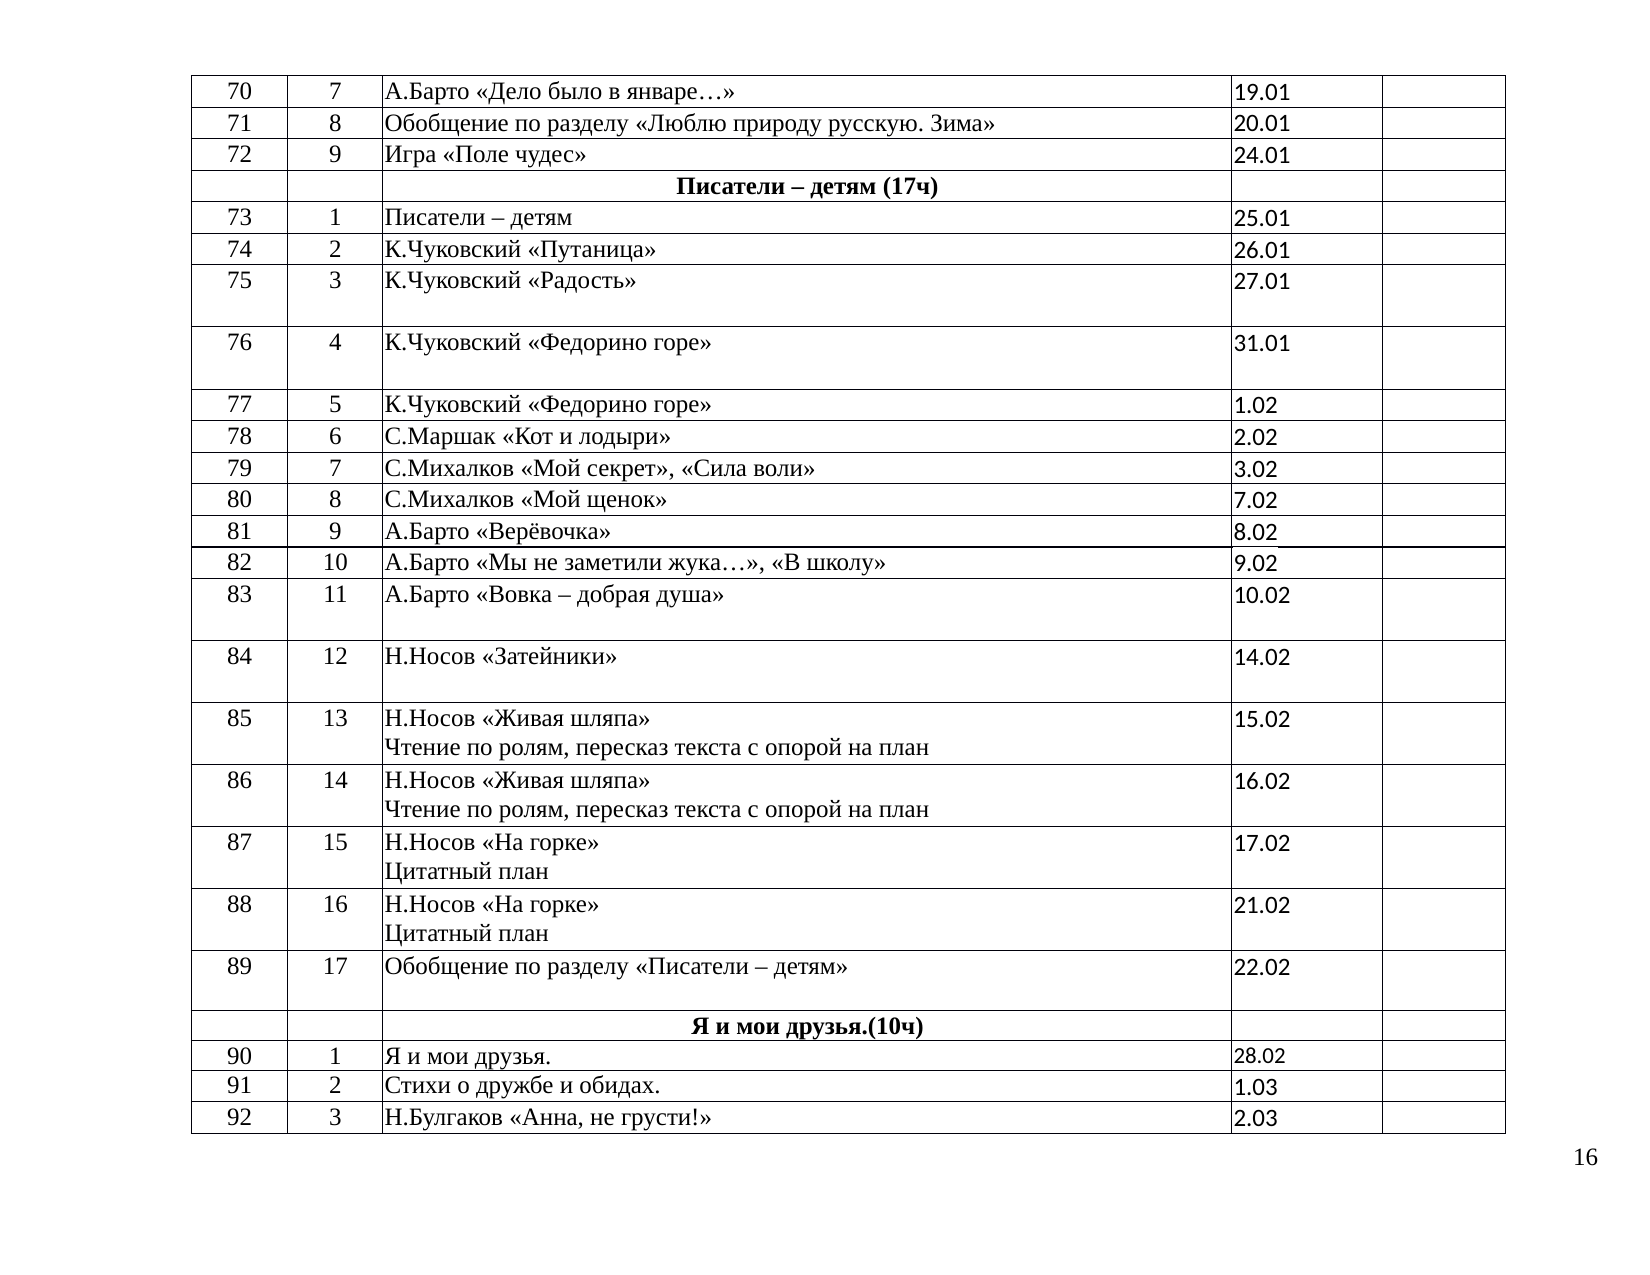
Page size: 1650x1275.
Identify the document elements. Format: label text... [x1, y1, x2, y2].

table_cell 70 [192, 76, 287, 107]
table_cell 9 [288, 516, 382, 546]
table_cell [1383, 265, 1505, 326]
table_cell 14 [288, 765, 382, 826]
table_cell [1383, 703, 1505, 764]
table_cell 74 [192, 234, 287, 264]
table_cell 11 [288, 579, 382, 640]
table_cell 10 [288, 548, 382, 578]
table_cell [1383, 421, 1505, 452]
table_cell 20.01 [1232, 108, 1382, 138]
table_cell 7.02 [1232, 484, 1382, 515]
table_cell [1383, 1011, 1505, 1040]
table_cell [1383, 76, 1505, 107]
table_cell 16.02 [1232, 765, 1382, 826]
table_cell С.Маршак «Кот и лодыри» [383, 421, 1231, 452]
table_cell [1383, 1102, 1505, 1133]
table_cell 1.02 [1232, 390, 1382, 420]
table_cell [192, 1011, 287, 1040]
table_cell 9 [288, 139, 382, 170]
table_cell [1383, 765, 1505, 826]
table_cell 82 [192, 548, 287, 578]
table_cell А.Барто «Дело было в январе…» [383, 76, 1231, 107]
table_cell 22.02 [1232, 951, 1382, 1010]
table_cell 17.02 [1232, 827, 1382, 888]
table_cell [1383, 548, 1505, 578]
table_cell 85 [192, 703, 287, 764]
table_cell [1383, 108, 1505, 138]
table_cell 1 [288, 1041, 382, 1069]
table_cell 79 [192, 453, 287, 483]
table_cell Н.Носов «Живая шляпа» Чтение по ролям, пересказ текста с опорой на план [383, 765, 1231, 826]
table_cell 89 [192, 951, 287, 1010]
table_cell 17 [288, 951, 382, 1010]
table_cell Писатели – детям [383, 202, 1231, 233]
table_cell 1.03 [1232, 1071, 1382, 1101]
table_cell [1383, 390, 1505, 420]
table_cell [1383, 579, 1505, 640]
table_cell Н.Носов «На горке» Цитатный план [383, 889, 1231, 950]
table_cell С.Михалков «Мой секрет», «Сила воли» [383, 453, 1231, 483]
table_cell [288, 171, 382, 201]
table_cell 77 [192, 390, 287, 420]
table_cell А.Барто «Верёвочка» [383, 516, 1231, 546]
table_cell [1383, 641, 1505, 702]
table_cell 9.02 [1232, 548, 1382, 578]
table_cell Писатели – детям (17ч) [383, 171, 1231, 201]
table_cell 83 [192, 579, 287, 640]
table_cell 75 [192, 265, 287, 326]
table_cell 12 [288, 641, 382, 702]
table_cell 31.01 [1232, 327, 1382, 388]
table_cell 72 [192, 139, 287, 170]
table_cell [1383, 171, 1505, 201]
table_cell Обобщение по разделу «Люблю природу русскую. Зима» [383, 108, 1231, 138]
table_cell 14.02 [1232, 641, 1382, 702]
table_cell [1232, 171, 1382, 201]
table_cell 16 [288, 889, 382, 950]
table_cell 73 [192, 202, 287, 233]
table_cell 21.02 [1232, 889, 1382, 950]
table_cell 4 [288, 327, 382, 388]
table_cell [1383, 234, 1505, 264]
table_cell 24.01 [1232, 139, 1382, 170]
table_cell Н.Носов «Затейники» [383, 641, 1231, 702]
table_cell [1383, 453, 1505, 483]
table_cell 76 [192, 327, 287, 388]
table_cell 87 [192, 827, 287, 888]
table_cell [1383, 202, 1505, 233]
table_cell 5 [288, 390, 382, 420]
table_cell 7 [288, 76, 382, 107]
table_cell 71 [192, 108, 287, 138]
table_cell 10.02 [1232, 579, 1382, 640]
table_cell 7 [288, 453, 382, 483]
table_cell К.Чуковский «Путаница» [383, 234, 1231, 264]
table_cell Н.Носов «На горке» Цитатный план [383, 827, 1231, 888]
table_cell 28.02 [1232, 1041, 1382, 1069]
table_cell [1232, 1011, 1382, 1040]
table_cell 19.01 [1232, 76, 1382, 107]
table_cell 2 [288, 234, 382, 264]
table_cell 1 [288, 202, 382, 233]
table_cell 78 [192, 421, 287, 452]
table_cell 8 [288, 108, 382, 138]
table_cell 90 [192, 1041, 287, 1069]
table_cell 25.01 [1232, 202, 1382, 233]
table_cell [1383, 827, 1505, 888]
table_cell 3 [288, 1102, 382, 1133]
table_cell 92 [192, 1102, 287, 1133]
table_cell [288, 1011, 382, 1040]
table_cell [192, 171, 287, 201]
table_cell 6 [288, 421, 382, 452]
table_cell Стихи о дружбе и обидах. [383, 1071, 1231, 1101]
table_cell 2.03 [1232, 1102, 1382, 1133]
table_cell К.Чуковский «Радость» [383, 265, 1231, 326]
table_cell 8 [288, 484, 382, 515]
table_cell 15 [288, 827, 382, 888]
table_cell С.Михалков «Мой щенок» [383, 484, 1231, 515]
table_cell 81 [192, 516, 287, 546]
table_cell [1383, 484, 1505, 515]
table_cell 8.02 [1232, 516, 1382, 546]
table_cell Я и мои друзья. [383, 1041, 1231, 1069]
table_cell [1383, 889, 1505, 950]
table_cell 86 [192, 765, 287, 826]
table_cell 3.02 [1232, 453, 1382, 483]
table_cell Я и мои друзья.(10ч) [383, 1011, 1231, 1040]
table_cell Игра «Поле чудес» [383, 139, 1231, 170]
table_cell А.Барто «Вовка – добрая душа» [383, 579, 1231, 640]
table_cell К.Чуковский «Федорино горе» [383, 390, 1231, 420]
table_cell [1383, 327, 1505, 388]
table_cell Н.Носов «Живая шляпа» Чтение по ролям, пересказ текста с опорой на план [383, 703, 1231, 764]
table_cell 27.01 [1232, 265, 1382, 326]
table_cell 2 [288, 1071, 382, 1101]
table_cell А.Барто «Мы не заметили жука…», «В школу» [383, 548, 1231, 578]
table_cell К.Чуковский «Федорино горе» [383, 327, 1231, 388]
table_cell 88 [192, 889, 287, 950]
table_cell 80 [192, 484, 287, 515]
table_cell [1383, 951, 1505, 1010]
table_cell Обобщение по разделу «Писатели – детям» [383, 951, 1231, 1010]
table_cell 2.02 [1232, 421, 1382, 452]
table_cell [1383, 516, 1505, 546]
table_cell 91 [192, 1071, 287, 1101]
table_cell [1383, 139, 1505, 170]
table_cell Н.Булгаков «Анна, не грусти!» [383, 1102, 1231, 1133]
table_cell [1383, 1071, 1505, 1101]
table_cell 26.01 [1232, 234, 1382, 264]
table_cell 15.02 [1232, 703, 1382, 764]
table_cell 13 [288, 703, 382, 764]
table_cell 3 [288, 265, 382, 326]
table_cell 84 [192, 641, 287, 702]
table_cell [1383, 1041, 1505, 1069]
